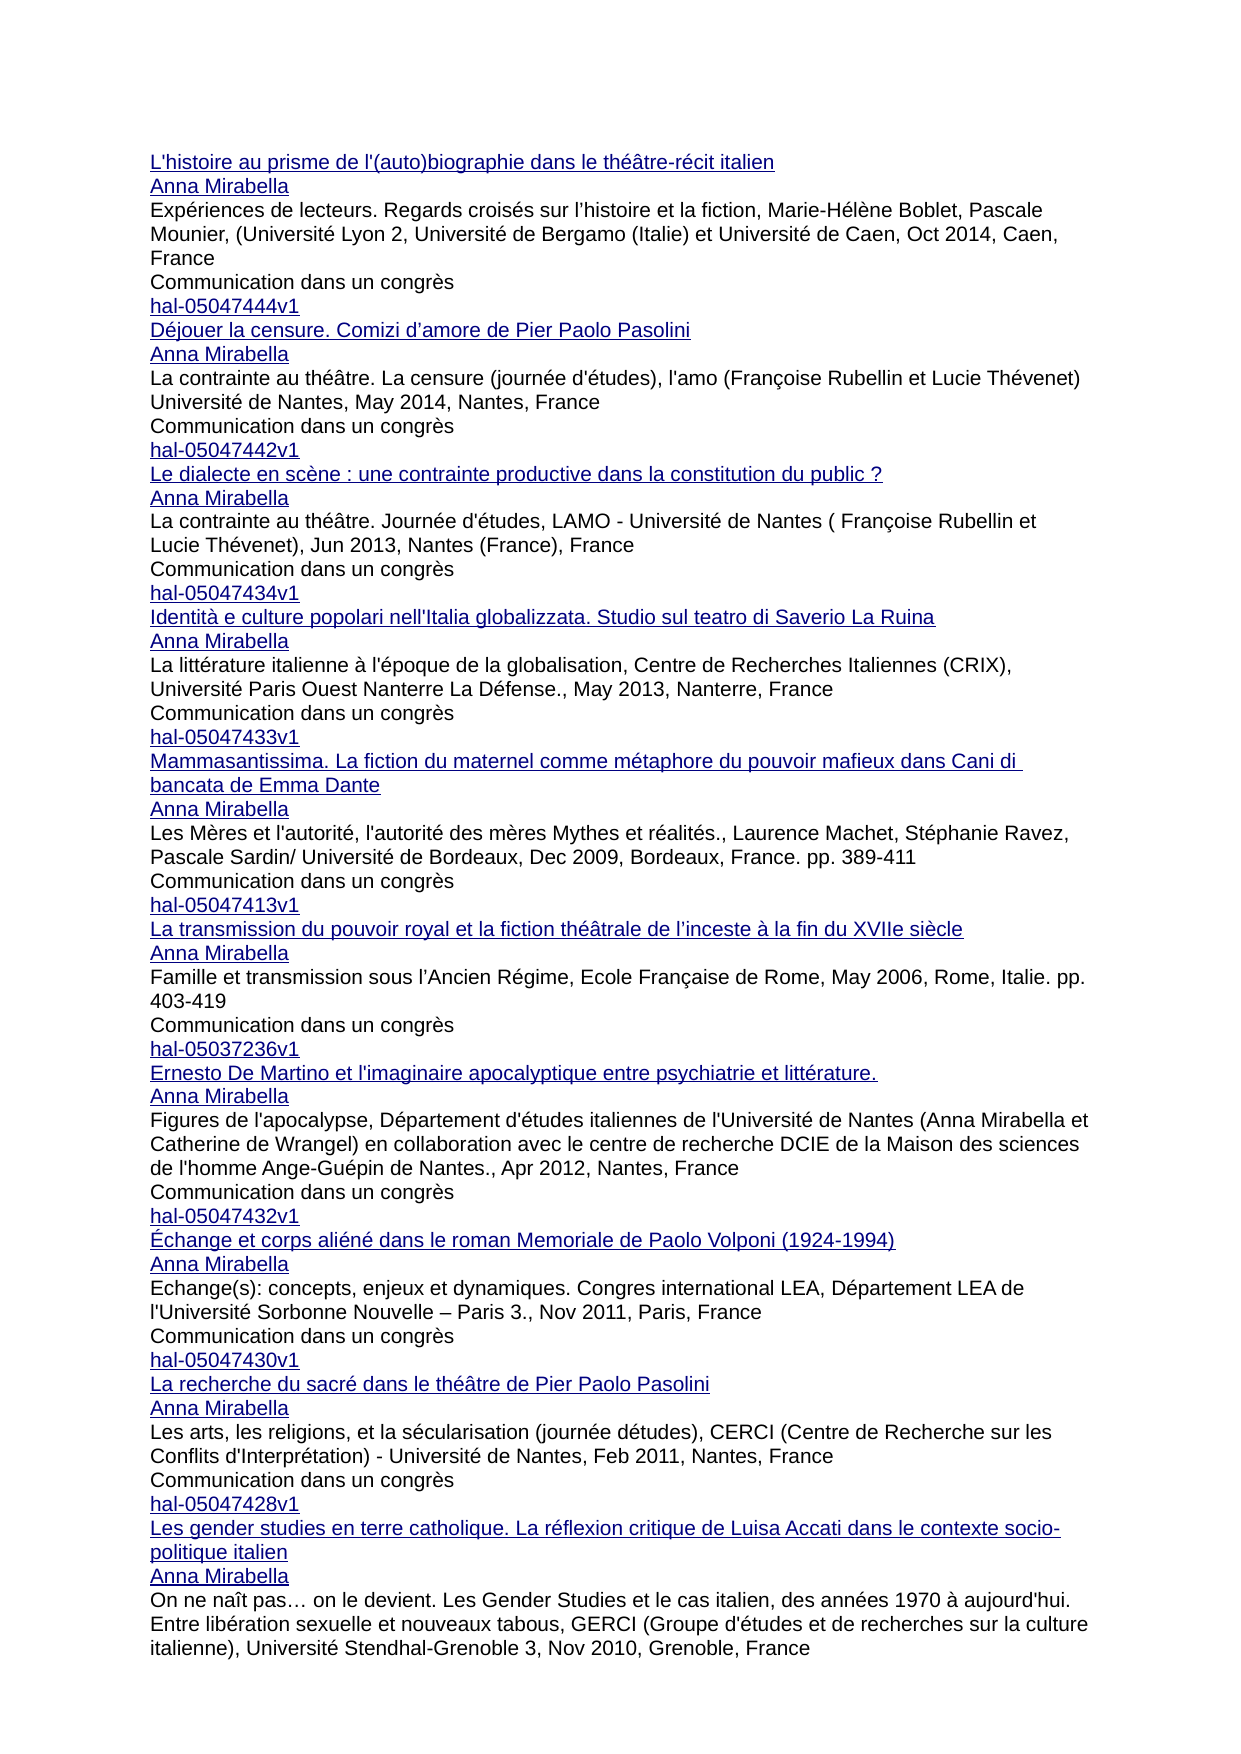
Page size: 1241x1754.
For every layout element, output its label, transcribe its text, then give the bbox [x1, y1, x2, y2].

table_cell Les gender studies en terre catholique. La réflexion critique de Luisa Accati dans le contexte socio-politique italien Anna Mirabella On ne naît pas… on le devient. Les Gender Studies et le cas italien, des années 1970 à aujourd'hui. Entre libération sexuelle et nouveaux tabous, GERCI (Groupe d'études et de recherches sur la culture italienne), Université Stendhal-Grenoble 3, Nov 2010, Grenoble, France [150, 1516, 1090, 1659]
table_cell L'histoire au prisme de l'(auto)biographie dans le théâtre-récit italien Anna Mirabella Expériences de lecteurs. Regards croisés sur l’histoire et la fiction, Marie-Hélène Boblet, Pascale Mounier, (Université Lyon 2, Université de Bergamo (Italie) et Université de Caen, Oct 2014, Caen, France Communication dans un congrès hal-05047444v1 [150, 150, 1090, 318]
table_cell La recherche du sacré dans le théâtre de Pier Paolo Pasolini Anna Mirabella Les arts, les religions, et la sécularisation (journée détudes), CERCI (Centre de Recherche sur les Conflits d'Interprétation) - Université de Nantes, Feb 2011, Nantes, France Communication dans un congrès hal-05047428v1 [150, 1372, 1090, 1516]
table_cell Identità e culture popolari nell'Italia globalizzata. Studio sul teatro di Saverio La Ruina Anna Mirabella La littérature italienne à l'époque de la globalisation, Centre de Recherches Italiennes (CRIX), Université Paris Ouest Nanterre La Défense., May 2013, Nanterre, France Communication dans un congrès hal-05047433v1 [150, 605, 1090, 749]
table_cell Mammasantissima. La fiction du maternel comme métaphore du pouvoir mafieux dans Cani di bancata de Emma Dante Anna Mirabella Les Mères et l'autorité, l'autorité des mères Mythes et réalités., Laurence Machet, Stéphanie Ravez, Pascale Sardin/ Université de Bordeaux, Dec 2009, Bordeaux, France. pp. 389-411 Communication dans un congrès hal-05047413v1 [150, 749, 1090, 917]
table_cell Ernesto De Martino et l'imaginaire apocalyptique entre psychiatrie et littérature. Anna Mirabella Figures de l'apocalypse, Département d'études italiennes de l'Université de Nantes (Anna Mirabella et Catherine de Wrangel) en collaboration avec le centre de recherche DCIE de la Maison des sciences de l'homme Ange-Guépin de Nantes., Apr 2012, Nantes, France Communication dans un congrès hal-05047432v1 [150, 1060, 1090, 1228]
table_cell Échange et corps aliéné dans le roman Memoriale de Paolo Volponi (1924-1994) Anna Mirabella Echange(s): concepts, enjeux et dynamiques. Congres international LEA, Département LEA de l'Université Sorbonne Nouvelle – Paris 3., Nov 2011, Paris, France Communication dans un congrès hal-05047430v1 [150, 1228, 1090, 1372]
table_cell Déjouer la censure. Comizi d’amore de Pier Paolo Pasolini Anna Mirabella La contrainte au théâtre. La censure (journée d'études), l'amo (Françoise Rubellin et Lucie Thévenet) Université de Nantes, May 2014, Nantes, France Communication dans un congrès hal-05047442v1 [150, 318, 1090, 461]
table_cell La transmission du pouvoir royal et la fiction théâtrale de l’inceste à la fin du XVIIe siècle Anna Mirabella Famille et transmission sous l’Ancien Régime, Ecole Française de Rome, May 2006, Rome, Italie. pp. 403-419 Communication dans un congrès hal-05037236v1 [150, 917, 1090, 1060]
table_cell Le dialecte en scène : une contrainte productive dans la constitution du public ? Anna Mirabella La contrainte au théâtre. Journée d'études, LAMO - Université de Nantes ( Françoise Rubellin et Lucie Thévenet), Jun 2013, Nantes (France), France Communication dans un congrès hal-05047434v1 [150, 461, 1090, 605]
